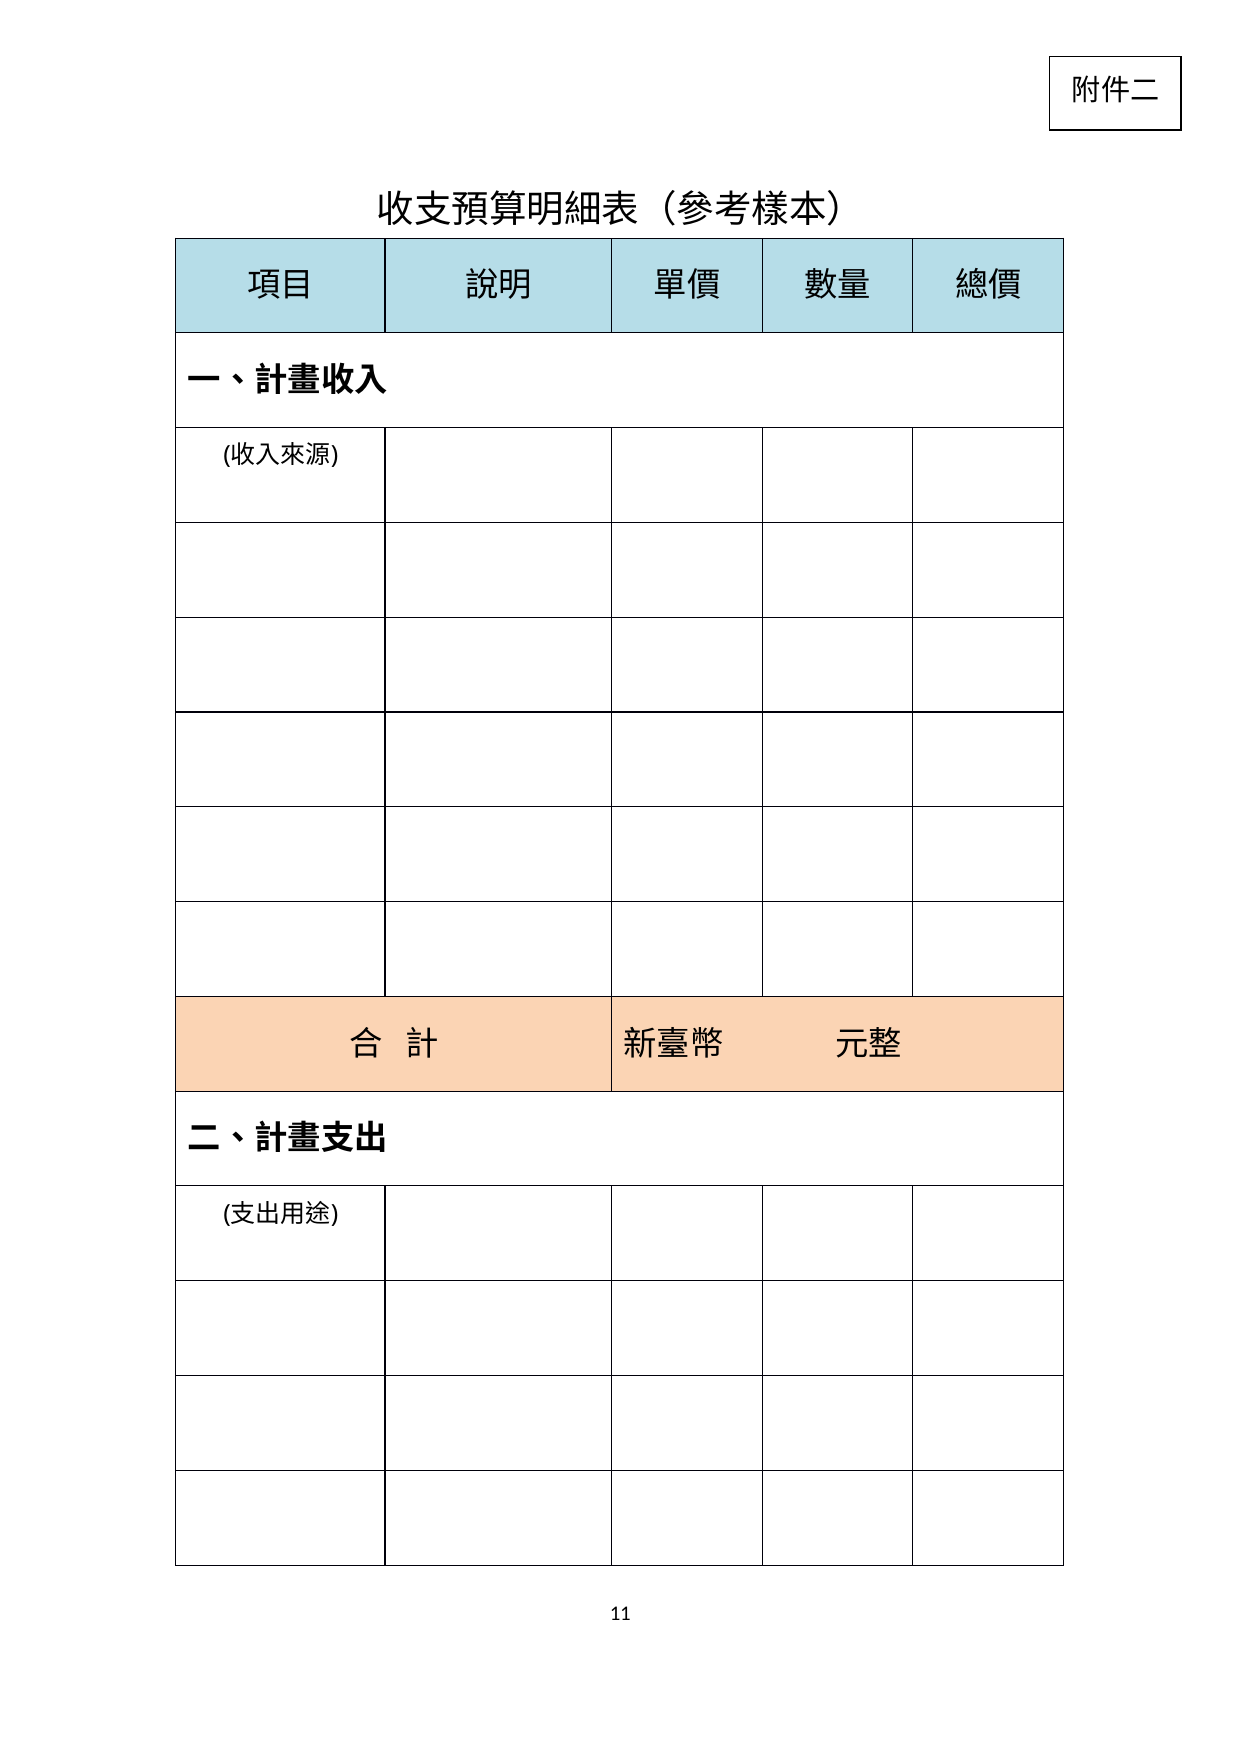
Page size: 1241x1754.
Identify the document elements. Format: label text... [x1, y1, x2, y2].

table_cell [612, 902, 762, 996]
table_cell [763, 1186, 912, 1280]
table_cell [763, 1471, 912, 1564]
table_cell [386, 713, 611, 806]
table_cell [763, 1376, 912, 1470]
table_cell [612, 1281, 762, 1375]
table_cell [913, 713, 1063, 806]
table_cell [913, 1471, 1063, 1564]
table_header 總價 [913, 239, 1063, 332]
table_cell [612, 618, 762, 711]
table_cell [386, 428, 611, 522]
table_cell [386, 618, 611, 711]
table_cell 一、計畫收入 [176, 333, 1063, 427]
table_cell (支出用途) [176, 1186, 384, 1280]
table_cell [176, 1376, 384, 1470]
table_cell [176, 1471, 384, 1564]
table_cell [386, 1186, 611, 1280]
table_cell (收入來源) [176, 428, 384, 522]
table_cell 合 計 [176, 997, 611, 1091]
table_cell [176, 807, 384, 901]
table_cell [763, 807, 912, 901]
table_cell [386, 902, 611, 996]
table_cell [612, 428, 762, 522]
table_cell [386, 1281, 611, 1375]
table_cell [612, 807, 762, 901]
table_cell [913, 807, 1063, 901]
table_cell [913, 428, 1063, 522]
table_cell [612, 713, 762, 806]
table_cell [913, 1376, 1063, 1470]
table_cell [763, 902, 912, 996]
table_cell [176, 523, 384, 617]
text 收支預算明細表（參考樣本） [187, 162, 1053, 237]
table_cell [763, 1281, 912, 1375]
table_cell [763, 713, 912, 806]
table_cell [763, 523, 912, 617]
table_cell [763, 618, 912, 711]
table_cell [913, 618, 1063, 711]
table_header 項目 [176, 239, 384, 332]
table_header 單價 [612, 239, 762, 332]
table_header 數量 [763, 239, 912, 332]
text 附件二 [1065, 64, 1166, 110]
table_cell [176, 618, 384, 711]
table_cell [176, 713, 384, 806]
table_header 說明 [386, 239, 611, 332]
table_cell [612, 1471, 762, 1564]
table_cell [386, 1376, 611, 1470]
table_cell [763, 428, 912, 522]
table_cell 新臺幣 元整 [612, 997, 1063, 1091]
table_cell [176, 1281, 384, 1375]
table_cell [913, 902, 1063, 996]
table_cell [612, 1186, 762, 1280]
table_cell [386, 807, 611, 901]
table_cell [612, 523, 762, 617]
table_cell [386, 1471, 611, 1564]
table_cell [176, 902, 384, 996]
table_cell [913, 523, 1063, 617]
table_cell [913, 1186, 1063, 1280]
table_cell [386, 523, 611, 617]
table_cell 二、計畫支出 [176, 1092, 1063, 1185]
table_cell [913, 1281, 1063, 1375]
table_cell [612, 1376, 762, 1470]
